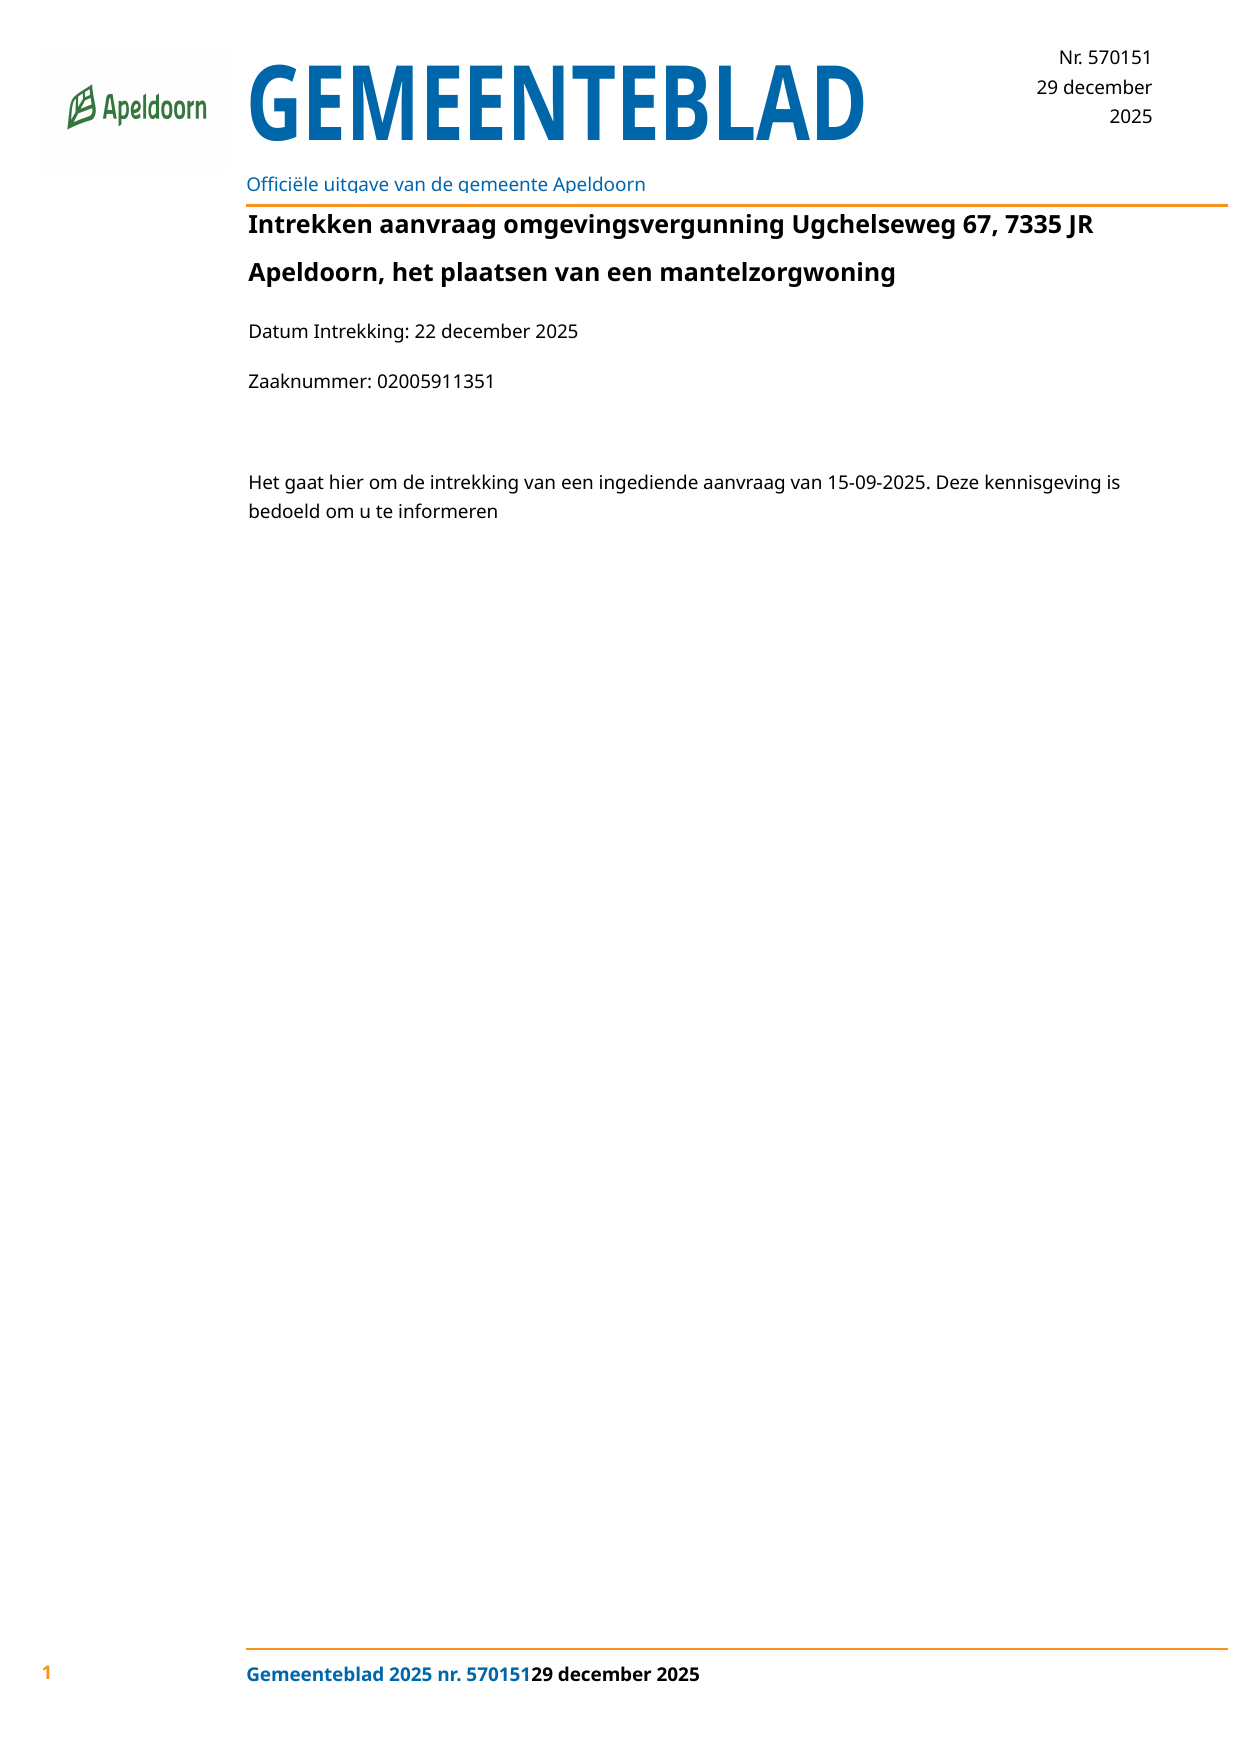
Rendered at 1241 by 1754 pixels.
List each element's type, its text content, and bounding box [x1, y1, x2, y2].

text Zaaknummer: 02005911351 [248, 368, 1152, 394]
text Datum Intrekking: 22 december 2025 [248, 318, 1152, 344]
text Intrekken aanvraag omgevingsvergunning Ugchelseweg 67, 7335 JR Apeldoorn, het plaatsen van een mantelzorgwoning [248, 207, 1152, 288]
text Het gaat hier om de intrekking van een ingediende aanvraag van 15-09-2025. Deze kennisgeving is bedoeld om u te informeren [248, 469, 1152, 524]
picture [41, 47, 231, 172]
